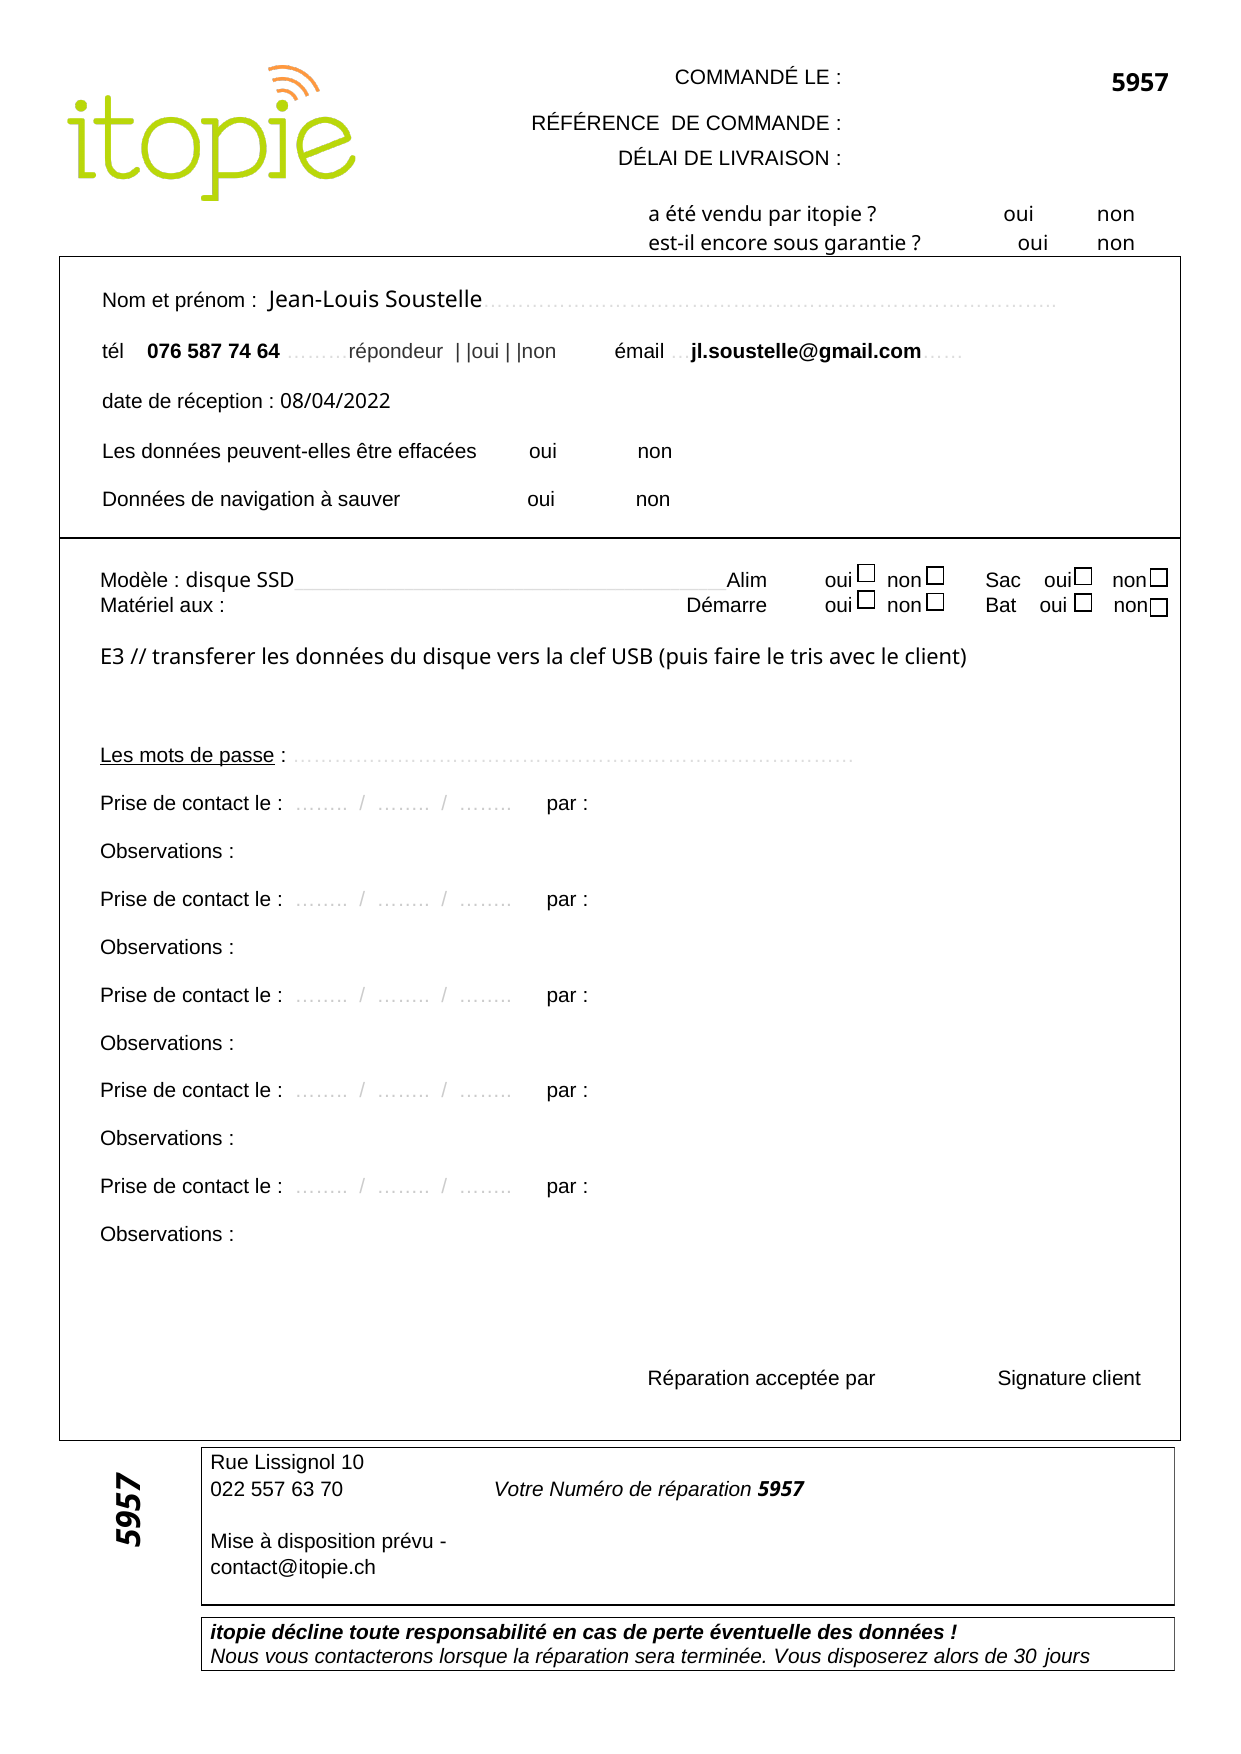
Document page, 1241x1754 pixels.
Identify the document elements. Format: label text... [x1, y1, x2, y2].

text Prise de contact le : …….. / …….. / …….. par : [60, 788, 1180, 815]
text Matériel aux : Démarre oui non Bat oui non [60, 590, 1180, 617]
picture [67, 65, 356, 201]
table_cell itopie décline toute responsabilité en cas de perte éventuelle des données ! Nous vous contacterons lorsque la réparation sera terminée. Vous disposerez alors de 30 jours [195, 1611, 1180, 1677]
text Les données peuvent-elles être effacées oui non [60, 436, 1180, 463]
text Prise de contact le : …….. / …….. / …….. par : [60, 1075, 1180, 1102]
text Prise de contact le : …….. / …….. / …….. par : [60, 979, 1180, 1006]
text tél 076 587 74 64 ………répondeur | |oui | |non émail …jl.soustelle@gmail.com…… [60, 335, 1180, 362]
text Les mots de passe : ……………………………………………………………………… [60, 740, 1180, 767]
text a été vendu par itopie ? oui non [59, 199, 1181, 228]
text Observations : [60, 1219, 1180, 1246]
table_cell RÉFÉRENCE DE COMMANDE : [490, 105, 847, 140]
text Observations : [60, 931, 1180, 958]
table_cell DÉLAI DE LIVRAISON : [490, 140, 847, 175]
text est-il encore sous garantie ? oui non [59, 228, 1181, 256]
table_header COMMANDÉ LE : [490, 59, 847, 104]
text Observations : [60, 1123, 1180, 1150]
table_header Rue Lissignol 10 022 557 63 70 Votre Numéro de réparation 5957 Mise à disposition prévu - contact@itopie.ch [195, 1441, 1180, 1611]
table_cell [847, 105, 1180, 140]
table_header 5957 [59, 1441, 195, 1677]
text Observations : [60, 836, 1180, 863]
text Observations : [60, 1027, 1180, 1054]
text E3 // transferer les données du disque vers la clef USB (puis faire le tris avec le client) [60, 638, 1180, 671]
text Nom et prénom : Jean-Louis Soustelle……………………………………………………………………….. [60, 280, 1180, 314]
table_header 5957 [847, 59, 1180, 104]
text Modèle : disque SSD Alim oui non Sac oui non [879, 562, 925, 590]
text Réparation acceptée par Signature client [60, 1363, 1180, 1390]
text Données de navigation à sauver oui non [60, 484, 1180, 511]
text Prise de contact le : …….. / …….. / …….. par : [60, 1171, 1180, 1198]
text date de réception : 08/04/2022 [60, 383, 1180, 415]
text Prise de contact le : …….. / …….. / …….. par : [60, 883, 1180, 911]
table_cell [847, 140, 1180, 175]
text Modèle : disque SSD Alim oui non Sac oui non [948, 562, 1180, 590]
text Modèle : disque SSD Alim oui non Sac oui non [60, 562, 856, 590]
